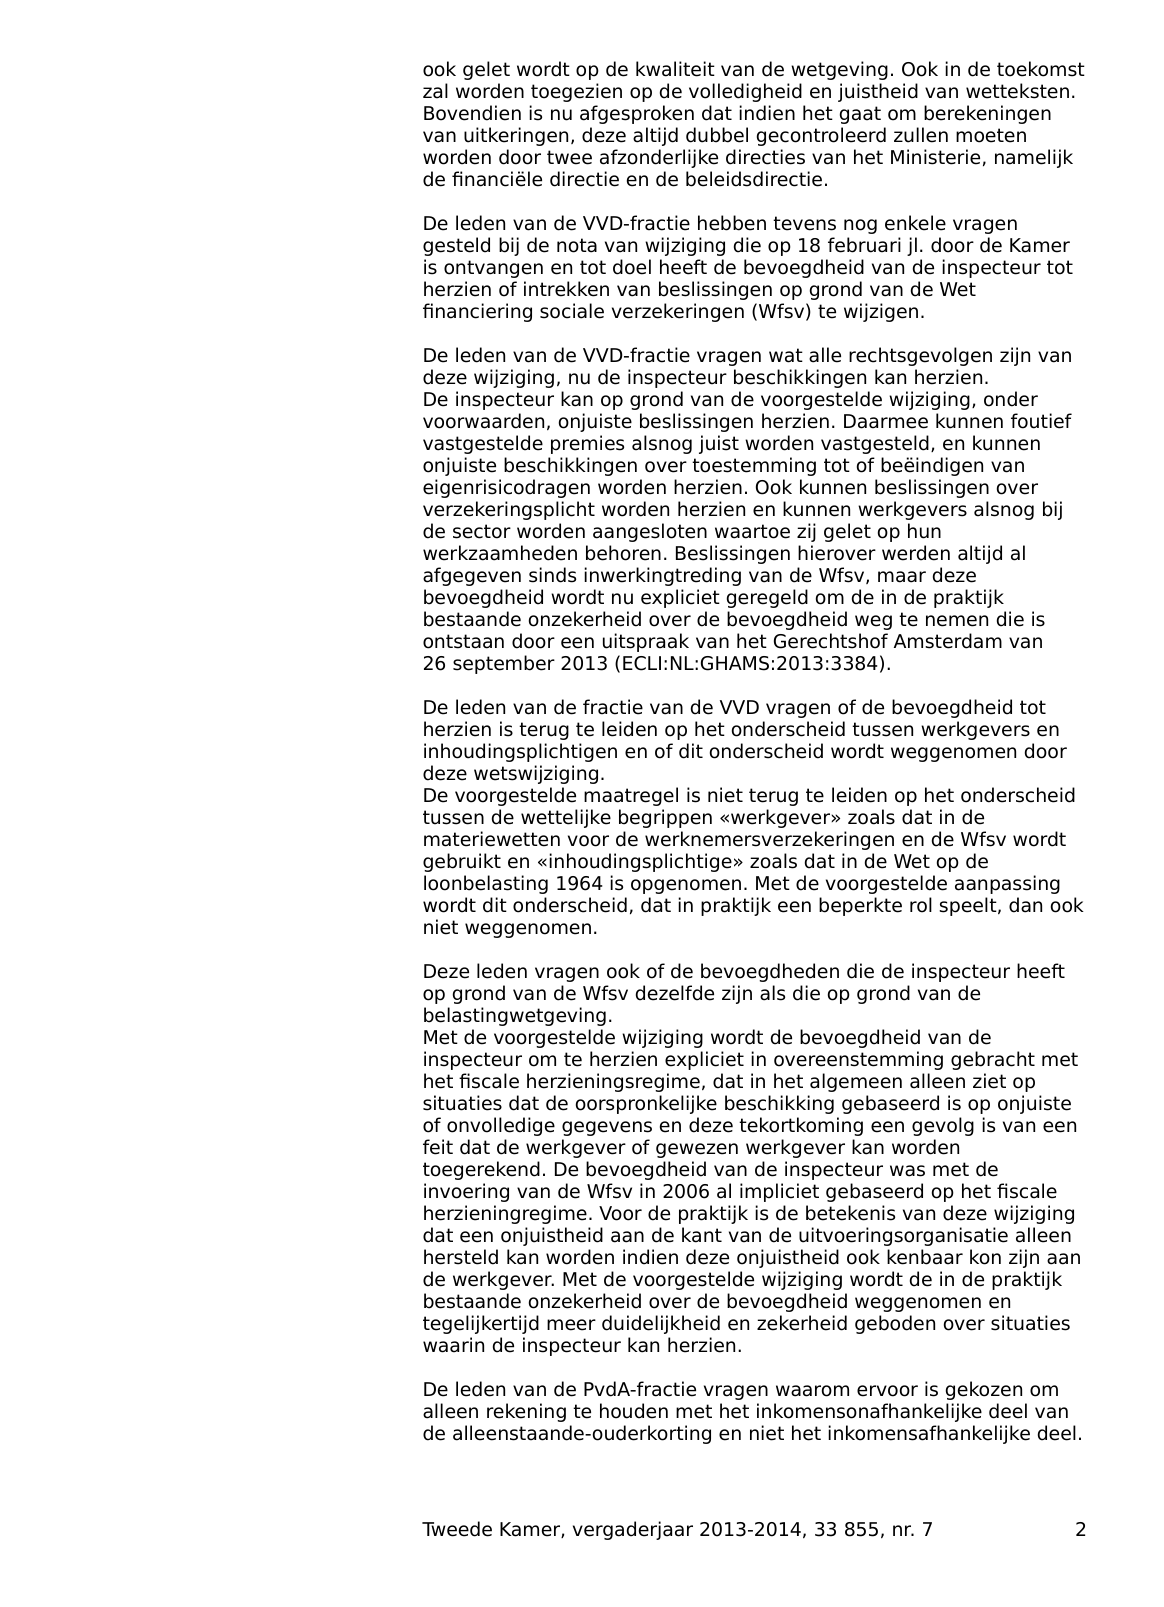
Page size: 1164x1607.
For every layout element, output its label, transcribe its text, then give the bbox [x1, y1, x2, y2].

text De leden van de VVD-fractie vragen wat alle rechtsgevolgen zijn van deze wijziging, nu de inspecteur beschikkingen kan herzien. [422, 345, 1087, 389]
text De leden van de VVD-fractie hebben tevens nog enkele vragen gesteld bij de nota van wijziging die op 18 februari jl. door de Kamer is ontvangen en tot doel heeft de bevoegdheid van de inspecteur tot herzien of intrekken van beslissingen op grond van de Wet financiering sociale verzekeringen (Wfsv) te wijzigen. [422, 213, 1087, 323]
text De voorgestelde maatregel is niet terug te leiden op het onderscheid tussen de wettelijke begrippen «werkgever» zoals dat in de materiewetten voor de werknemersverzekeringen en de Wfsv wordt gebruikt en «inhoudingsplichtige» zoals dat in de Wet op de loonbelasting 1964 is opgenomen. Met de voorgestelde aanpassing wordt dit onderscheid, dat in praktijk een beperkte rol speelt, dan ook niet weggenomen. [422, 785, 1087, 939]
text Met de voorgestelde wijziging wordt de bevoegdheid van de inspecteur om te herzien expliciet in overeenstemming gebracht met het fiscale herzieningsregime, dat in het algemeen alleen ziet op situaties dat de oorspronkelijke beschikking gebaseerd is op onjuiste of onvolledige gegevens en deze tekortkoming een gevolg is van een feit dat de werkgever of gewezen werkgever kan worden toegerekend. De bevoegdheid van de inspecteur was met de invoering van de Wfsv in 2006 al impliciet gebaseerd op het fiscale herzieningregime. Voor de praktijk is de betekenis van deze wijziging dat een onjuistheid aan de kant van de uitvoeringsorganisatie alleen hersteld kan worden indien deze onjuistheid ook kenbaar kon zijn aan de werkgever. Met de voorgestelde wijziging wordt de in de praktijk bestaande onzekerheid over de bevoegdheid weggenomen en tegelijkertijd meer duidelijkheid en zekerheid geboden over situaties waarin de inspecteur kan herzien. [422, 1027, 1087, 1357]
text De inspecteur kan op grond van de voorgestelde wijziging, onder voorwaarden, onjuiste beslissingen herzien. Daarmee kunnen foutief vastgestelde premies alsnog juist worden vastgesteld, en kunnen onjuiste beschikkingen over toestemming tot of beëindigen van eigenrisicodragen worden herzien. Ook kunnen beslissingen over verzekeringsplicht worden herzien en kunnen werkgevers alsnog bij de sector worden aangesloten waartoe zij gelet op hun werkzaamheden behoren. Beslissingen hierover werden altijd al afgegeven sinds inwerkingtreding van de Wfsv, maar deze bevoegdheid wordt nu expliciet geregeld om de in de praktijk bestaande onzekerheid over de bevoegdheid weg te nemen die is ontstaan door een uitspraak van het Gerechtshof Amsterdam van 26 september 2013 (ECLI:NL:GHAMS:2013:3384). [422, 389, 1087, 675]
text Deze leden vragen ook of de bevoegdheden die de inspecteur heeft op grond van de Wfsv dezelfde zijn als die op grond van de belastingwetgeving. [422, 961, 1087, 1027]
text ook gelet wordt op de kwaliteit van de wetgeving. Ook in de toekomst zal worden toegezien op de volledigheid en juistheid van wetteksten. Bovendien is nu afgesproken dat indien het gaat om berekeningen van uitkeringen, deze altijd dubbel gecontroleerd zullen moeten worden door twee afzonderlijke directies van het Ministerie, namelijk de financiële directie en de beleidsdirectie. [422, 59, 1087, 191]
text De leden van de fractie van de VVD vragen of de bevoegdheid tot herzien is terug te leiden op het onderscheid tussen werkgevers en inhoudingsplichtigen en of dit onderscheid wordt weggenomen door deze wetswijziging. [422, 697, 1087, 785]
text De leden van de PvdA-fractie vragen waarom ervoor is gekozen om alleen rekening te houden met het inkomensonafhankelijke deel van de alleenstaande-ouderkorting en niet het inkomensafhankelijke deel. [422, 1379, 1087, 1445]
